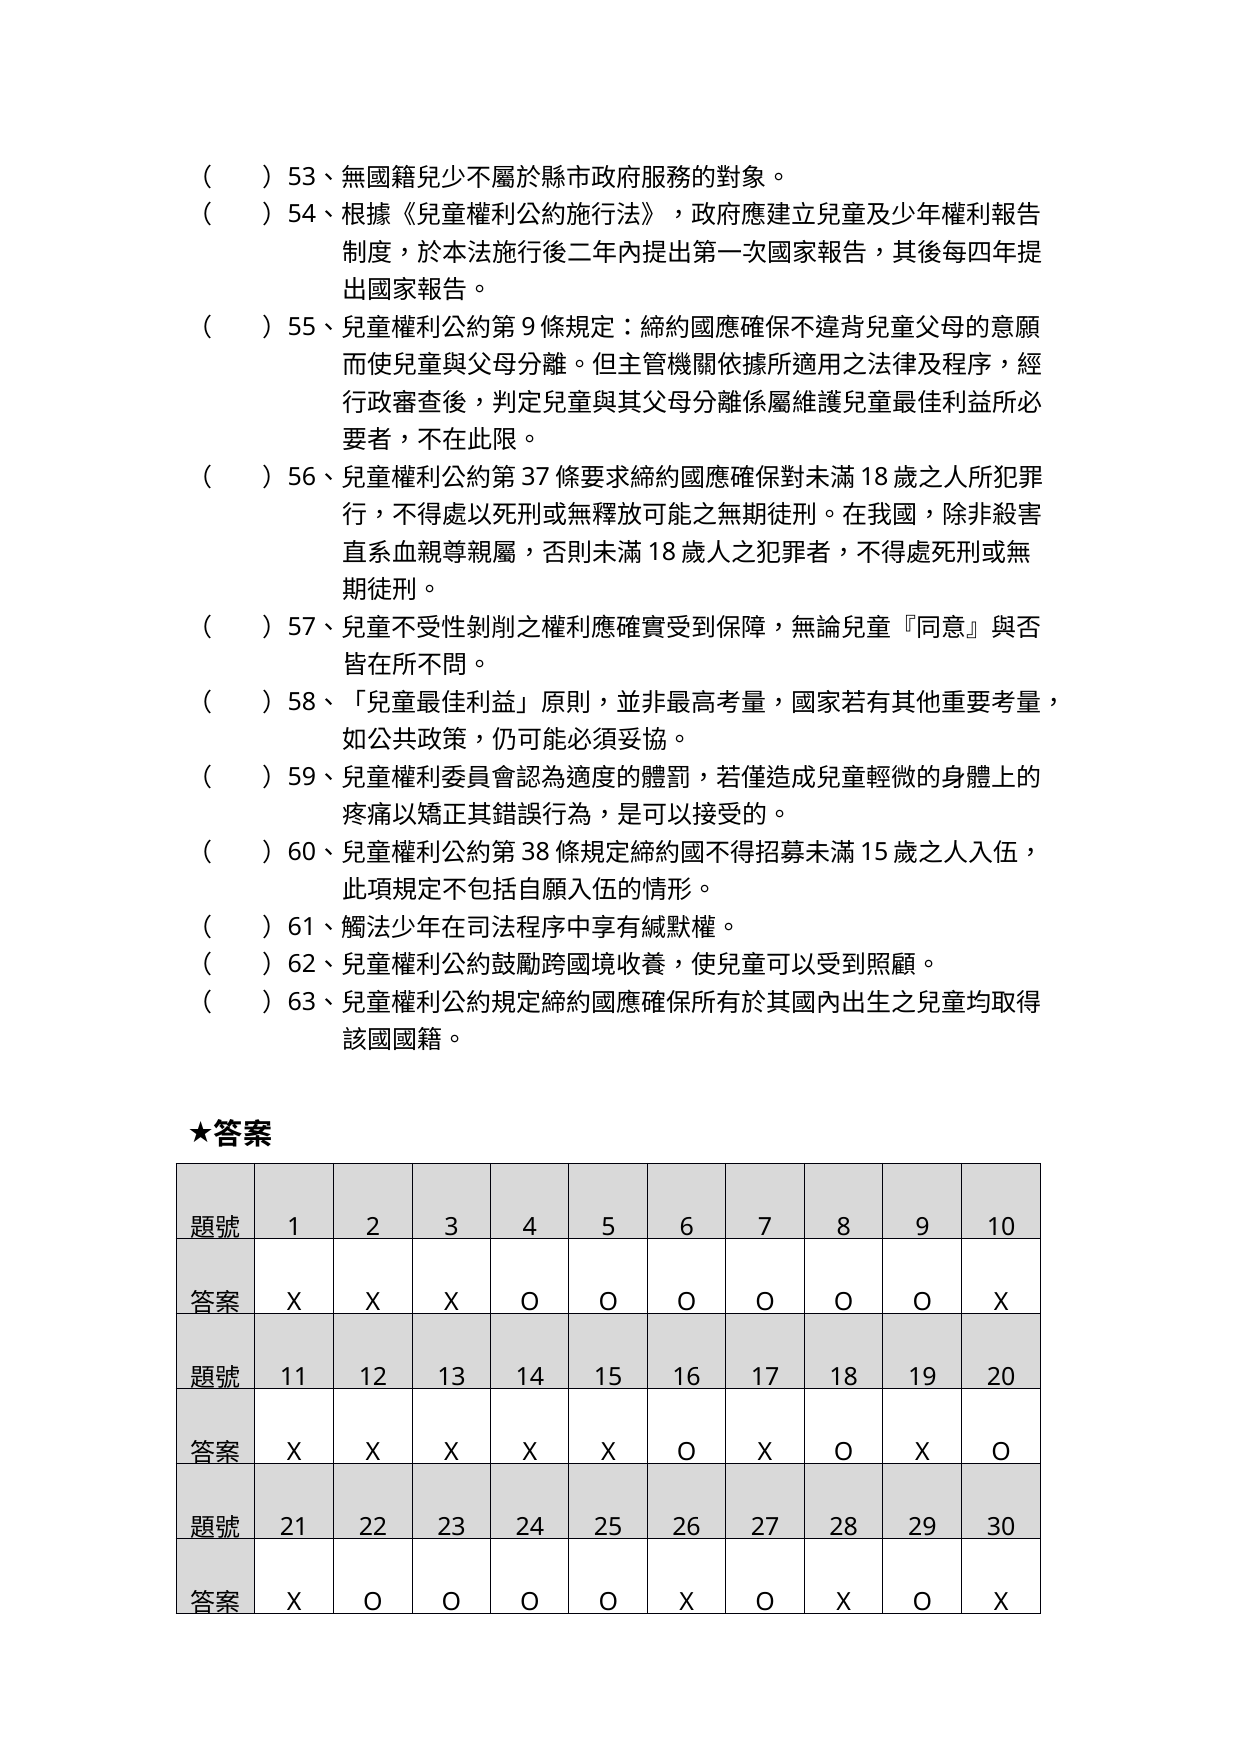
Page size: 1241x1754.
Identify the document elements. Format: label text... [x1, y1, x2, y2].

table_cell O [726, 1539, 804, 1613]
table_cell X [413, 1239, 490, 1313]
table_cell O [569, 1239, 647, 1313]
table_cell O [491, 1539, 568, 1613]
table_header 4 [491, 1164, 568, 1238]
table_cell 12 [334, 1314, 412, 1388]
table_cell 18 [805, 1314, 882, 1388]
table_cell 26 [648, 1464, 725, 1538]
text （ ）53、無國籍兒少不屬於縣市政府服務的對象。 [187, 150, 1053, 188]
table_cell 題號 [177, 1464, 254, 1538]
table_cell X [255, 1239, 333, 1313]
table_cell X [648, 1539, 725, 1613]
table_cell 19 [883, 1314, 961, 1388]
table_cell 答案 [177, 1239, 254, 1313]
table_header 3 [413, 1164, 490, 1238]
table_cell X [883, 1389, 961, 1463]
table_cell 13 [413, 1314, 490, 1388]
table_cell O [805, 1239, 882, 1313]
table_cell X [334, 1389, 412, 1463]
text （ ）60、兒童權利公約第38條規定締約國不得招募未滿15歲之人入伍，此項規定不包括自願入伍的情形。 [187, 825, 1053, 900]
text （ ）57、兒童不受性剝削之權利應確實受到保障，無論兒童『同意』與否皆在所不問。 [187, 600, 1053, 675]
text （ ）58、「兒童最佳利益」原則，並非最高考量，國家若有其他重要考量，如公共政策，仍可能必須妥協。 [187, 675, 1053, 750]
table_cell X [569, 1389, 647, 1463]
table_cell 11 [255, 1314, 333, 1388]
table_cell 29 [883, 1464, 961, 1538]
table_cell O [726, 1239, 804, 1313]
table_cell 16 [648, 1314, 725, 1388]
table_cell O [334, 1539, 412, 1613]
text （ ）63、兒童權利公約規定締約國應確保所有於其國內出生之兒童均取得該國國籍。 [187, 975, 1053, 1050]
table_cell O [883, 1239, 961, 1313]
table_header 9 [883, 1164, 961, 1238]
table_header 6 [648, 1164, 725, 1238]
table_header 5 [569, 1164, 647, 1238]
table_cell 23 [413, 1464, 490, 1538]
text （ ）56、兒童權利公約第37條要求締約國應確保對未滿18歲之人所犯罪行，不得處以死刑或無釋放可能之無期徒刑。在我國，除非殺害直系血親尊親屬，否則未滿18歲人之犯罪者，不得處死刑或無期徒刑。 [187, 450, 1053, 600]
table_cell 20 [962, 1314, 1040, 1388]
text ★答案 [187, 1088, 1053, 1163]
table_cell 22 [334, 1464, 412, 1538]
table_cell 24 [491, 1464, 568, 1538]
table_cell O [962, 1389, 1040, 1463]
table_cell 題號 [177, 1314, 254, 1388]
table_cell 14 [491, 1314, 568, 1388]
table_header 7 [726, 1164, 804, 1238]
table_cell 21 [255, 1464, 333, 1538]
table_header 題號 [177, 1164, 254, 1238]
table_cell 17 [726, 1314, 804, 1388]
table_cell X [334, 1239, 412, 1313]
table_cell 30 [962, 1464, 1040, 1538]
text （ ）55、兒童權利公約第9條規定：締約國應確保不違背兒童父母的意願而使兒童與父母分離。但主管機關依據所適用之法律及程序，經行政審查後，判定兒童與其父母分離係屬維護兒童最佳利益所必要者，不在此限。 [187, 300, 1053, 450]
table_cell O [491, 1239, 568, 1313]
table_cell O [648, 1239, 725, 1313]
table_cell O [648, 1389, 725, 1463]
table_header 10 [962, 1164, 1040, 1238]
text （ ）54、根據《兒童權利公約施行法》，政府應建立兒童及少年權利報告制度，於本法施行後二年內提出第一次國家報告，其後每四年提出國家報告。 [187, 188, 1053, 300]
table_cell 28 [805, 1464, 882, 1538]
table_cell O [413, 1539, 490, 1613]
table_header 2 [334, 1164, 412, 1238]
table_cell 27 [726, 1464, 804, 1538]
table_cell X [805, 1539, 882, 1613]
table_cell X [255, 1539, 333, 1613]
table_cell 答案 [177, 1539, 254, 1613]
table_cell 25 [569, 1464, 647, 1538]
text （ ）59、兒童權利委員會認為適度的體罰，若僅造成兒童輕微的身體上的疼痛以矯正其錯誤行為，是可以接受的。 [187, 750, 1053, 825]
table_cell O [569, 1539, 647, 1613]
text （ ）61、觸法少年在司法程序中享有緘默權。 [187, 900, 1053, 938]
table_cell X [726, 1389, 804, 1463]
table_cell 15 [569, 1314, 647, 1388]
table_cell O [883, 1539, 961, 1613]
table_cell O [805, 1389, 882, 1463]
table_cell X [491, 1389, 568, 1463]
table_cell X [255, 1389, 333, 1463]
table_cell X [962, 1539, 1040, 1613]
table_header 1 [255, 1164, 333, 1238]
table_header 8 [805, 1164, 882, 1238]
text （ ）62、兒童權利公約鼓勵跨國境收養，使兒童可以受到照顧。 [187, 938, 1053, 975]
table_cell X [413, 1389, 490, 1463]
table_cell X [962, 1239, 1040, 1313]
table_cell 答案 [177, 1389, 254, 1463]
